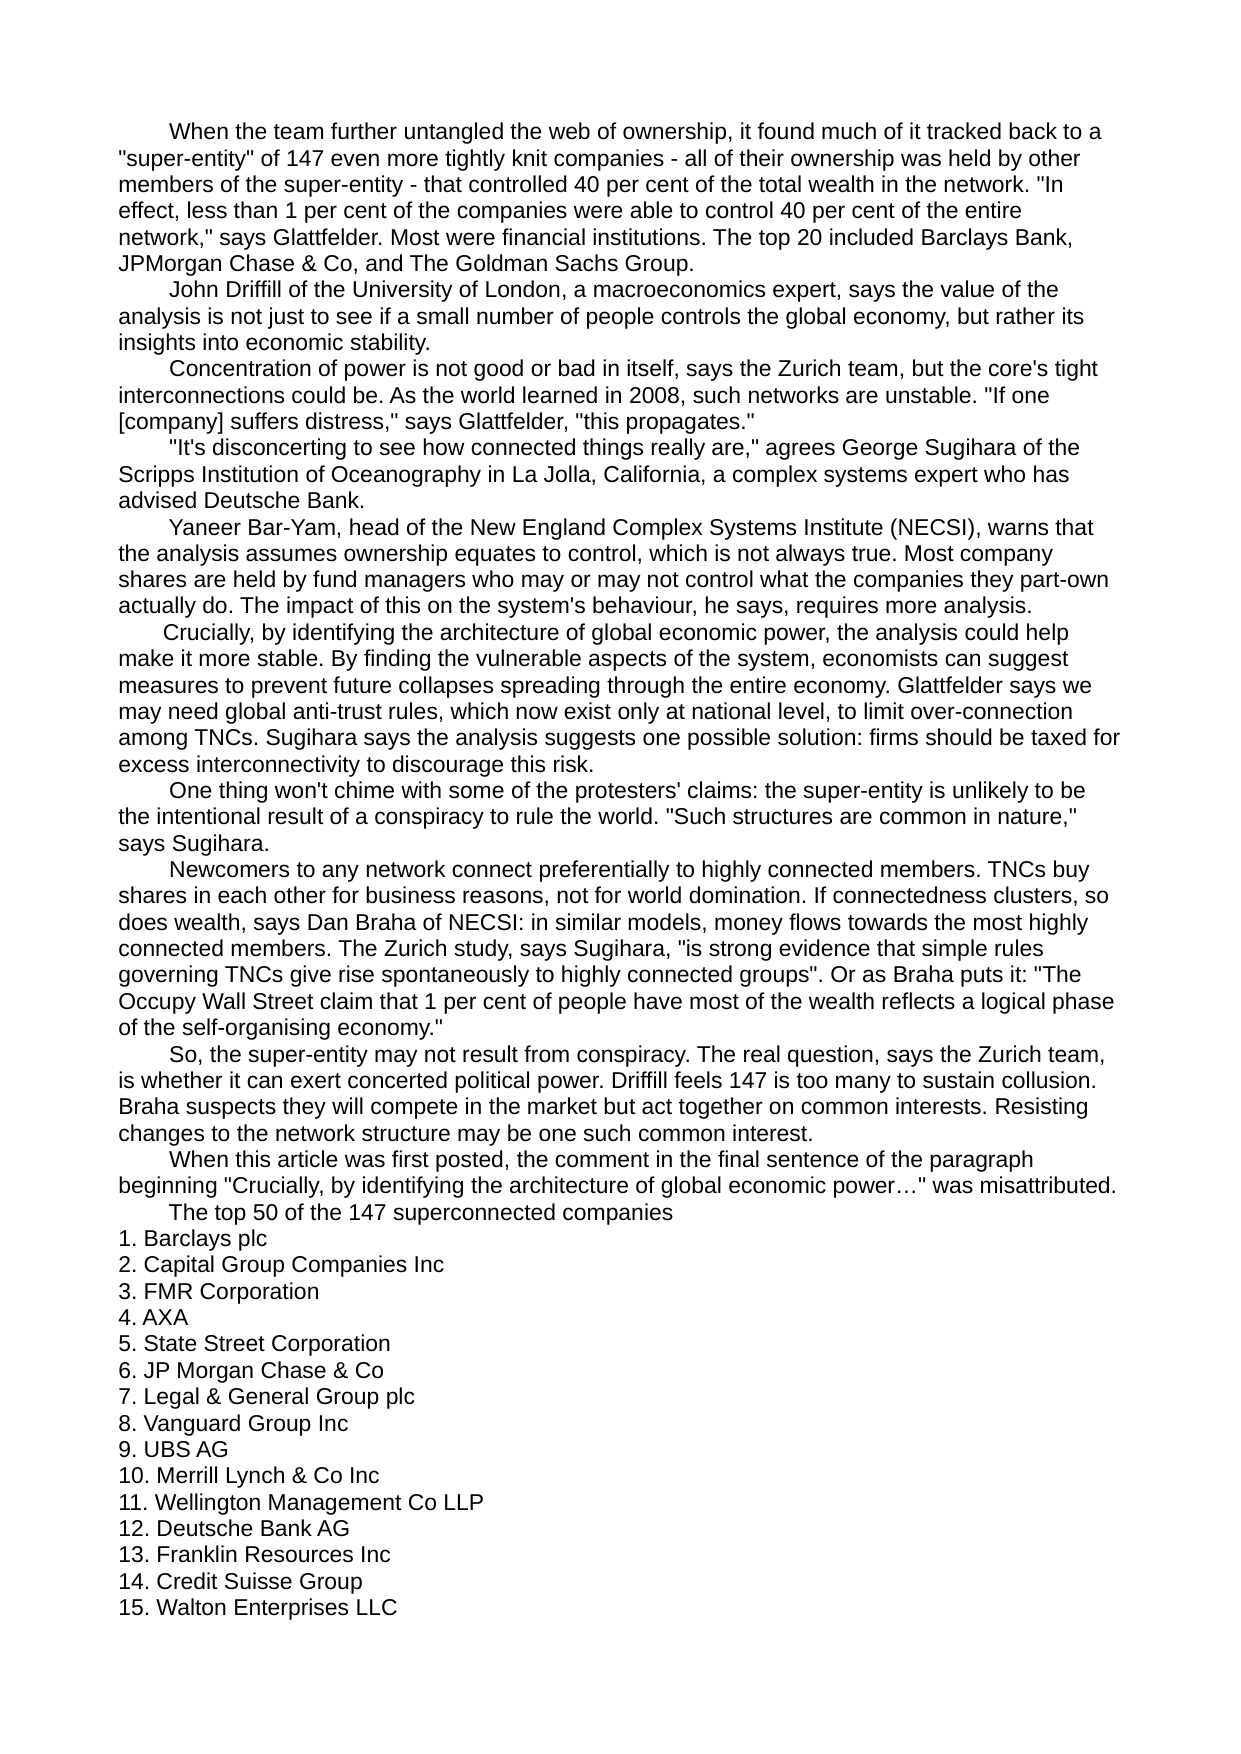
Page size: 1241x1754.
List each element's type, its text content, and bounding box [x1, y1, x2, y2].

text 9. UBS AG [118, 1436, 1122, 1462]
text Yaneer Bar-Yam, head of the New England Complex Systems Institute (NECSI), warns that the analysis assumes ownership equates to control, which is not always true. Most company shares are held by fund managers who may or may not control what the companies they part-own actually do. The impact of this on the system's behaviour, he says, requires more analysis. [118, 513, 1122, 619]
text When this article was first posted, the comment in the final sentence of the paragraph beginning "Crucially, by identifying the architecture of global economic power…" was misattributed. [118, 1146, 1122, 1199]
text 15. Walton Enterprises LLC [118, 1594, 1122, 1620]
text 7. Legal & General Group plc [118, 1383, 1122, 1409]
text John Driffill of the University of London, a macroeconomics expert, says the value of the analysis is not just to see if a small number of people controls the global economy, but rather its insights into economic stability. [118, 276, 1122, 355]
text When the team further untangled the web of ownership, it found much of it tracked back to a "super-entity" of 147 even more tightly knit companies - all of their ownership was held by other members of the super-entity - that controlled 40 per cent of the total wealth in the network. "In effect, less than 1 per cent of the companies were able to control 40 per cent of the entire network," says Glattfelder. Most were financial institutions. The top 20 included Barclays Bank, JPMorgan Chase & Co, and The Goldman Sachs Group. [118, 118, 1122, 276]
text 5. State Street Corporation [118, 1330, 1122, 1357]
text Concentration of power is not good or bad in itself, says the Zurich team, but the core's tight interconnections could be. As the world learned in 2008, such networks are unstable. "If one [company] suffers distress," says Glattfelder, "this propagates." [118, 355, 1122, 434]
text "It's disconcerting to see how connected things really are," agrees George Sugihara of the Scripps Institution of Oceanography in La Jolla, California, a complex systems expert who has advised Deutsche Bank. [118, 434, 1122, 513]
text 6. JP Morgan Chase & Co [118, 1357, 1122, 1383]
text One thing won't chime with some of the protesters' claims: the super-entity is unlikely to be the intentional result of a conspiracy to rule the world. "Such structures are common in nature," says Sugihara. [118, 777, 1122, 856]
text 11. Wellington Management Co LLP [118, 1488, 1122, 1515]
text 8. Vanguard Group Inc [118, 1409, 1122, 1436]
text 14. Credit Suisse Group [118, 1568, 1122, 1594]
text 3. FMR Corporation [118, 1278, 1122, 1304]
text 4. AXA [118, 1304, 1122, 1330]
text 12. Deutsche Bank AG [118, 1515, 1122, 1541]
text 10. Merrill Lynch & Co Inc [118, 1462, 1122, 1488]
text Crucially, by identifying the architecture of global economic power, the analysis could help make it more stable. By finding the vulnerable aspects of the system, economists can suggest measures to prevent future collapses spreading through the entire economy. Glattfelder says we may need global anti-trust rules, which now exist only at national level, to limit over-connection among TNCs. Sugihara says the analysis suggests one possible solution: firms should be taxed for excess interconnectivity to discourage this risk. [118, 619, 1122, 777]
text 2. Capital Group Companies Inc [118, 1251, 1122, 1278]
text 13. Franklin Resources Inc [118, 1541, 1122, 1568]
text The top 50 of the 147 superconnected companies [118, 1199, 1122, 1225]
text Newcomers to any network connect preferentially to highly connected members. TNCs buy shares in each other for business reasons, not for world domination. If connectedness clusters, so does wealth, says Dan Braha of NECSI: in similar models, money flows towards the most highly connected members. The Zurich study, says Sugihara, "is strong evidence that simple rules governing TNCs give rise spontaneously to highly connected groups". Or as Braha puts it: "The Occupy Wall Street claim that 1 per cent of people have most of the wealth reflects a logical phase of the self-organising economy." [118, 856, 1122, 1041]
text So, the super-entity may not result from conspiracy. The real question, says the Zurich team, is whether it can exert concerted political power. Driffill feels 147 is too many to sustain collusion. Braha suspects they will compete in the market but act together on common interests. Resisting changes to the network structure may be one such common interest. [118, 1041, 1122, 1146]
text 1. Barclays plc [118, 1225, 1122, 1251]
